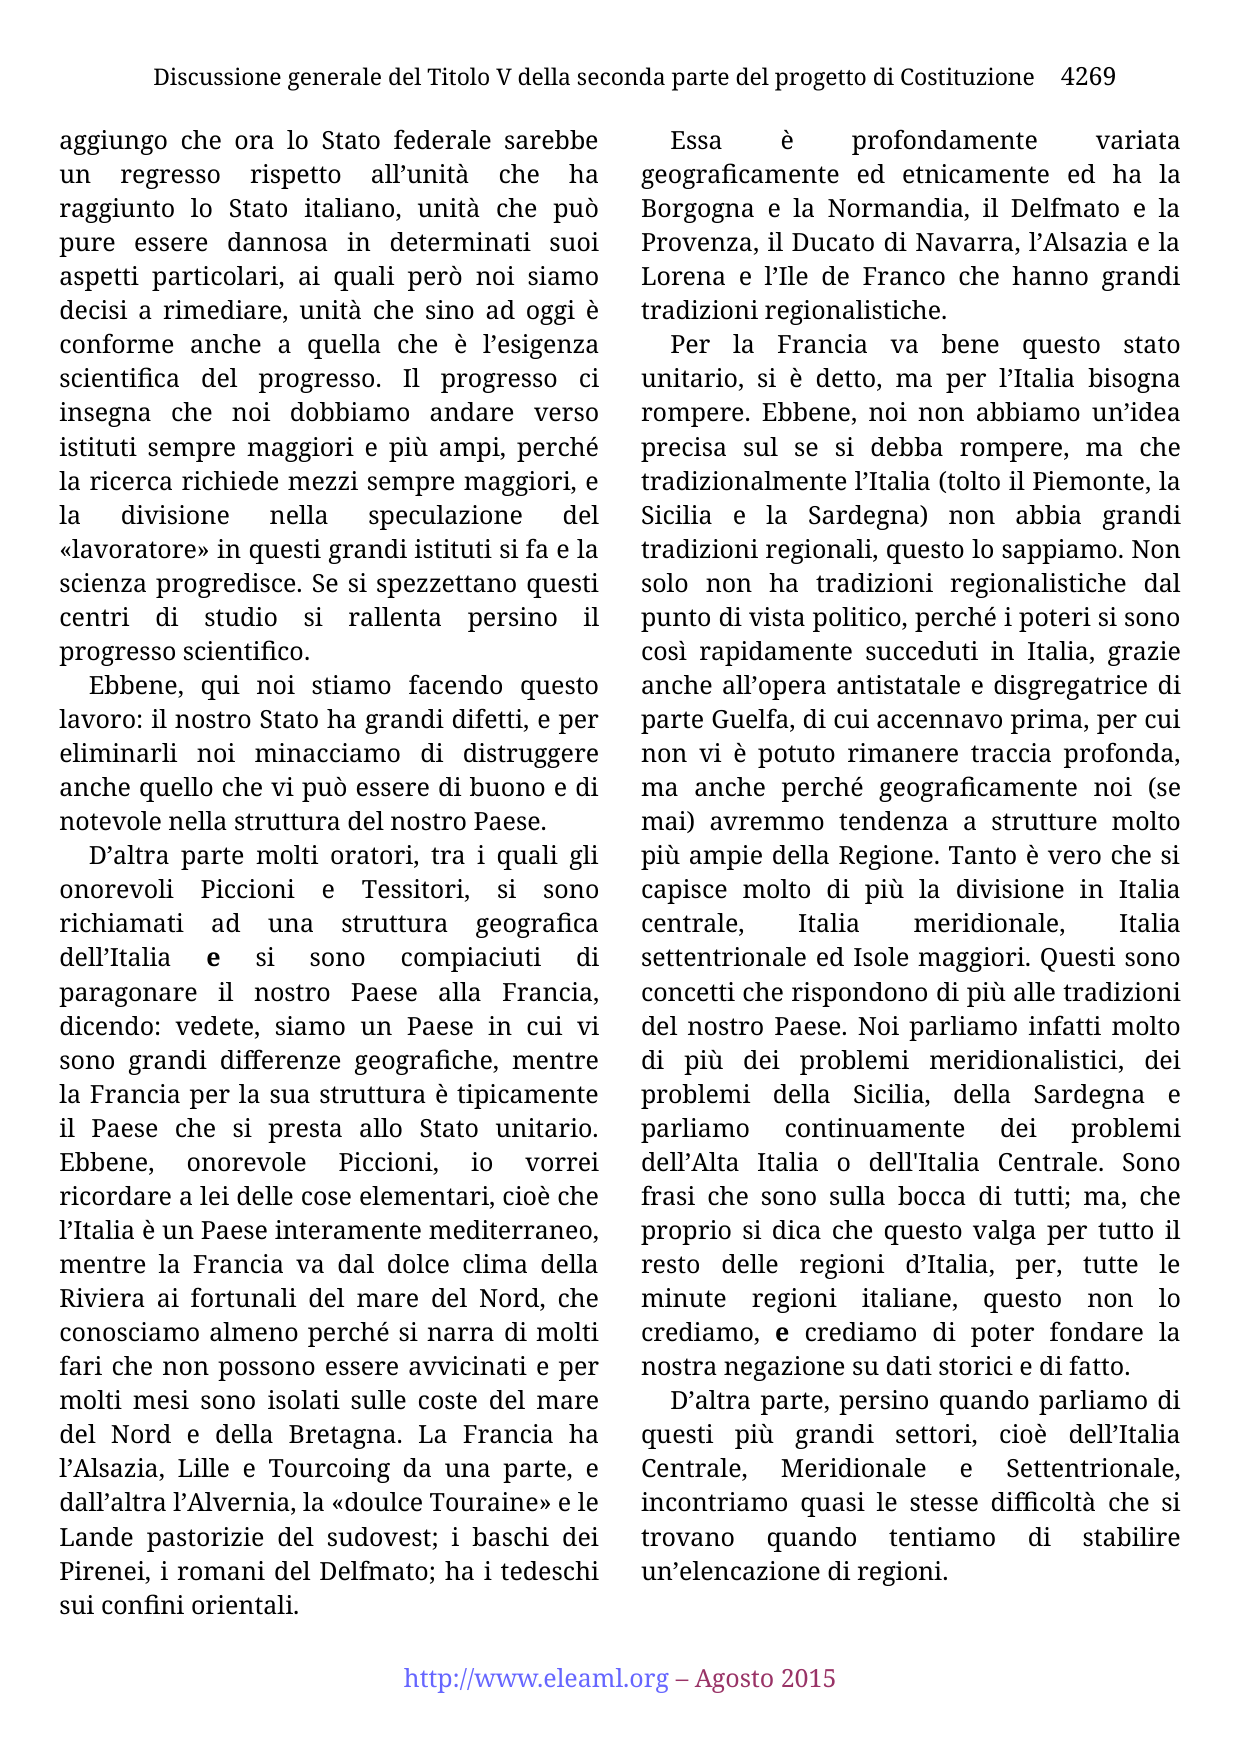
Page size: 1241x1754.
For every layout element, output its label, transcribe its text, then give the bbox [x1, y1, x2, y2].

text aggiungo che ora lo Stato federale sarebbe un regresso rispetto all’unità che ha raggiunto lo Stato italiano, unità che può pure essere dannosa in determinati suoi aspetti particolari, ai quali però noi siamo decisi a rimediare, unità che sino ad oggi è conforme anche a quella che è l’esigenza scientifica del progresso. Il progresso ci insegna che noi dobbiamo andare verso istituti sempre maggiori e più ampi, perché la ricerca richiede mezzi sempre maggiori, e la divisione nella speculazione del «lavoratore» in questi grandi istituti si fa e la scienza progredisce. Se si spezzettano questi centri di studio si rallenta persino il progresso scientifico. [59, 123, 599, 668]
text Per la Francia va bene questo stato unitario, si è detto, ma per l’Italia bisogna rompere. Ebbene, noi non abbiamo un’idea precisa sul se si debba rompere, ma che tradizionalmente l’Italia (tolto il Piemonte, la Sicilia e la Sardegna) non abbia grandi tradizioni regionali, questo lo sappiamo. Non solo non ha tradizioni regionalistiche dal punto di vista politico, perché i poteri si sono così rapidamente succeduti in Italia, grazie anche all’opera antistatale e disgregatrice di parte Guelfa, di cui accennavo prima, per cui non vi è potuto rimanere traccia profonda, ma anche perché geograficamente noi (se mai) avremmo tendenza a strutture molto più ampie della Regione. Tanto è vero che si capisce molto di più la divisione in Italia centrale, Italia meridionale, Italia settentrionale ed Isole maggiori. Questi sono concetti che rispondono di più alle tradizioni del nostro Paese. Noi parliamo infatti molto di più dei problemi meridionalistici, dei problemi della Sicilia, della Sardegna e parliamo continuamente dei problemi dell’Alta Italia o dell'Italia Centrale. Sono frasi che sono sulla bocca di tutti; ma, che proprio si dica che questo valga per tutto il resto delle regioni d’Italia, per, tutte le minute regioni italiane, questo non lo crediamo, e crediamo di poter fondare la nostra negazione su dati storici e di fatto. [641, 327, 1181, 1383]
text D’altra parte molti oratori, tra i quali gli onorevoli Piccioni e Tessitori, si sono richiamati ad una struttura geografica dell’Italia e si sono compiaciuti di paragonare il nostro Paese alla Francia, dicendo: vedete, siamo un Paese in cui vi sono grandi differenze geografiche, mentre la Francia per la sua struttura è tipicamente il Paese che si presta allo Stato unitario. Ebbene, onorevole Piccioni, io vorrei ricordare a lei delle cose elementari, cioè che l’Italia è un Paese interamente mediterraneo, mentre la Francia va dal dolce clima della Riviera ai fortunali del mare del Nord, che conosciamo almeno perché si narra di molti fari che non possono essere avvicinati e per molti mesi sono isolati sulle coste del mare del Nord e della Bretagna. La Francia ha l’Alsazia, Lille e Tourcoing da una parte, e dall’altra l’Alvernia, la «doulce Touraine» e le Lande pastorizie del sudovest; i baschi dei Pirenei, i romani del Delfmato; ha i tedeschi sui confini orientali. [59, 838, 599, 1621]
text D’altra parte, persino quando parliamo di questi più grandi settori, cioè dell’Italia Centrale, Meridionale e Settentrionale, incontriamo quasi le stesse difficoltà che si trovano quando tentiamo di stabilire un’elencazione di regioni. [641, 1383, 1181, 1587]
text Essa è profondamente variata geograficamente ed etnicamente ed ha la Borgogna e la Normandia, il Delfmato e la Provenza, il Ducato di Navarra, l’Alsazia e la Lorena e l’Ile de Franco che hanno grandi tradizioni regionalistiche. [641, 123, 1181, 327]
text Ebbene, qui noi stiamo facendo questo lavoro: il nostro Stato ha grandi difetti, e per eliminarli noi minacciamo di distruggere anche quello che vi può essere di buono e di notevole nella struttura del nostro Paese. [59, 668, 599, 838]
